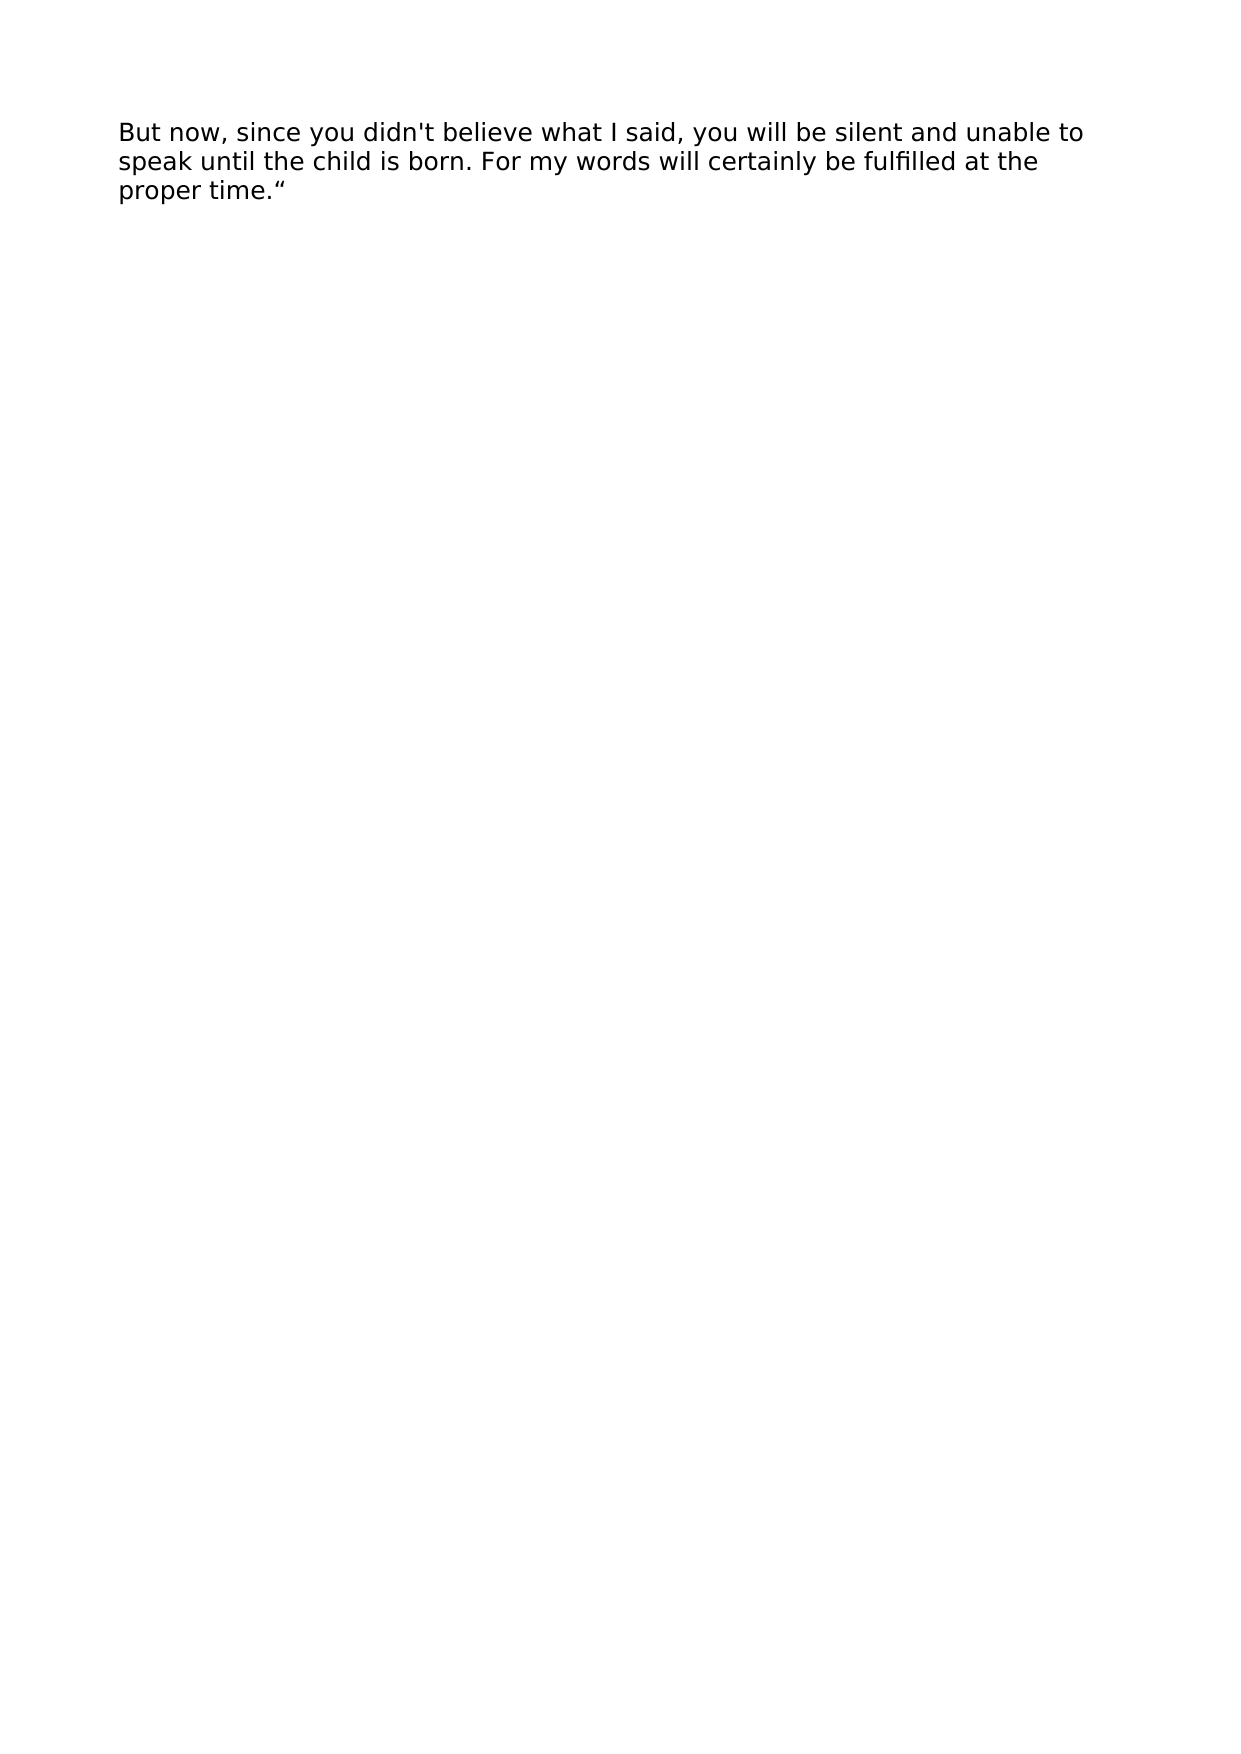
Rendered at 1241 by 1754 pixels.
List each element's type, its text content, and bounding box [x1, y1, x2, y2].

text But now, since you didn't believe what I said, you will be silent and unable to speak until the child is born. For my words will certainly be fulfilled at the proper time.“ [118, 118, 1122, 206]
